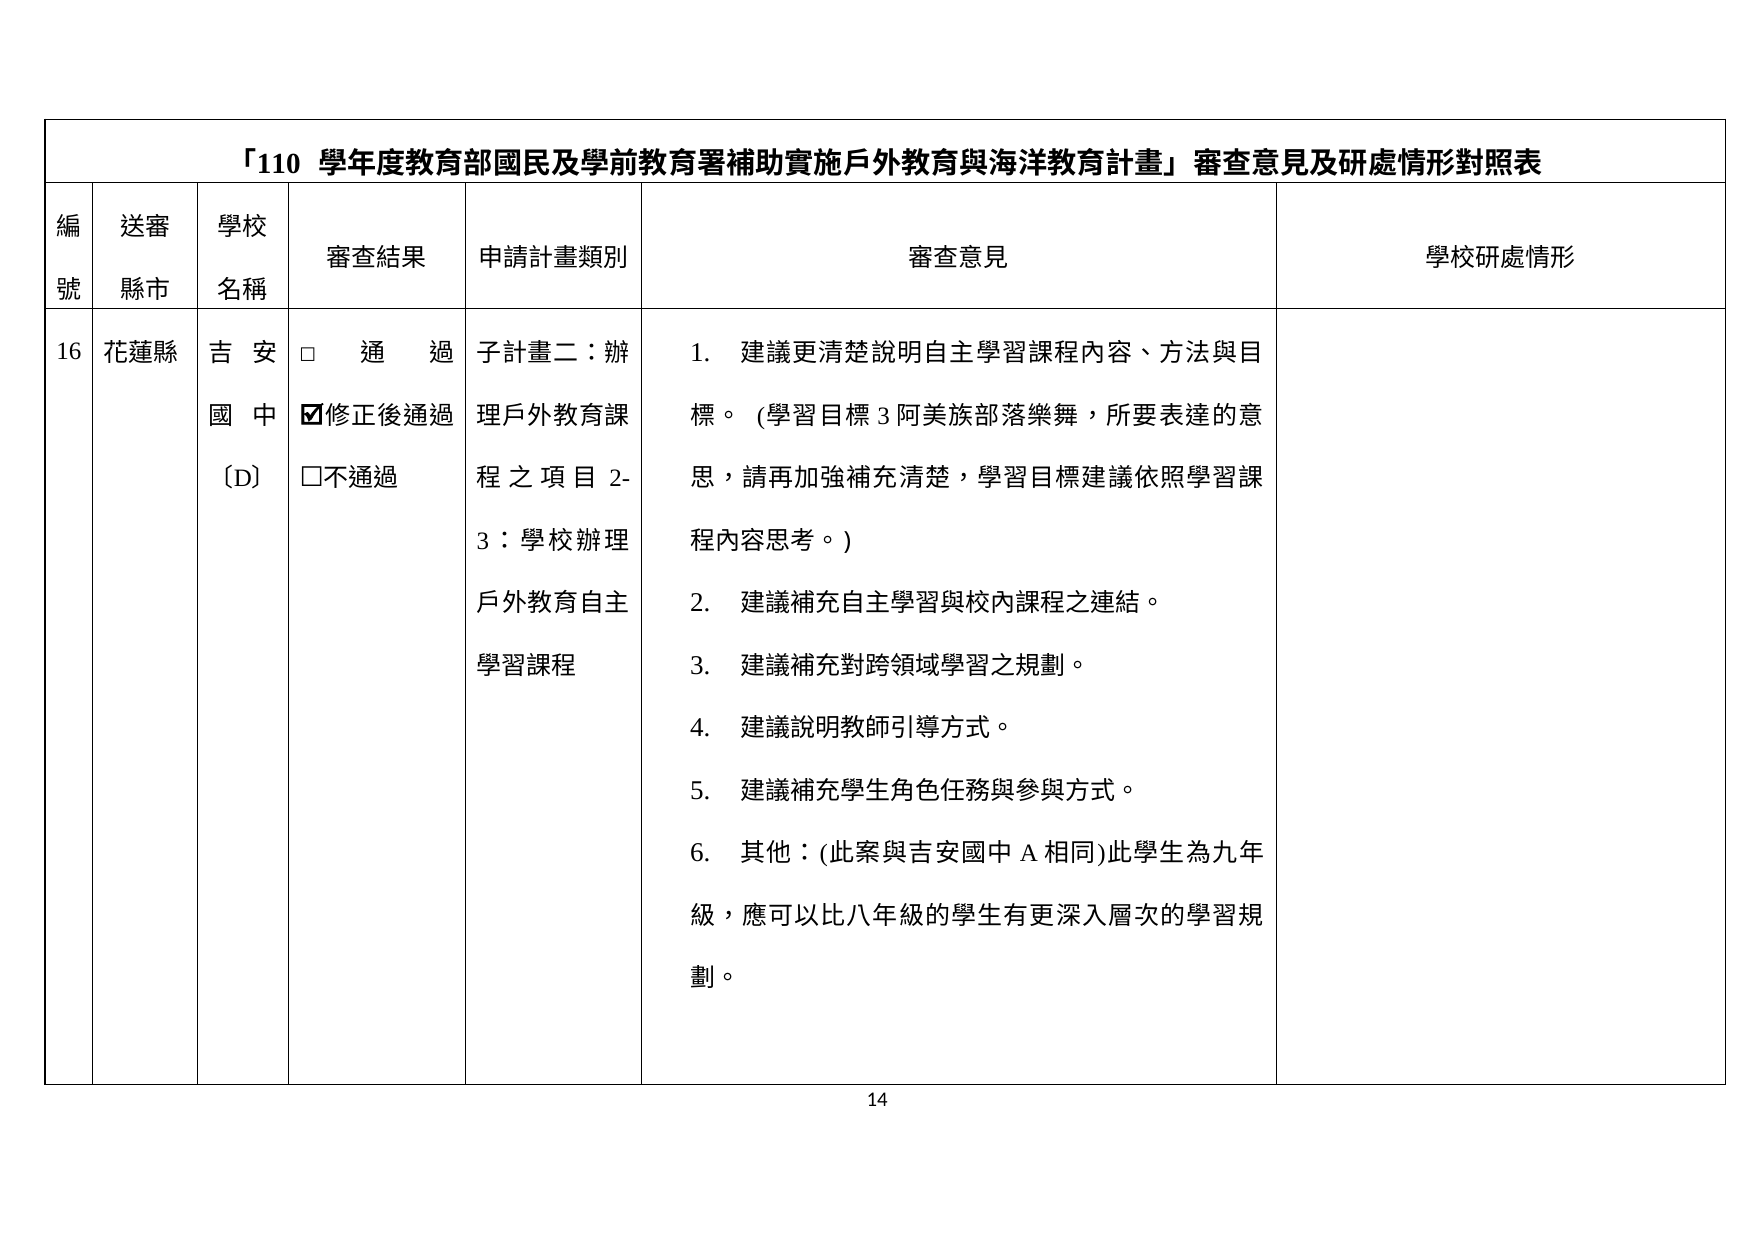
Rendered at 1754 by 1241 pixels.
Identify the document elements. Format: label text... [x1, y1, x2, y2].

table_cell 建議更清楚說明自主學習課程內容、方法與目標。 (學習目標3阿美族部落樂舞，所要表達的意思，請再加強補充清楚，學習目標建議依照學習課程內容思考。) 建議補充自主學習與校內課程之連結。 建議補充對跨領域學習之規劃。 建議說明教師引導方式。 建議補充學生角色任務與參與方式。 其他：(此案與吉安國中A相同)此學生為九年級，應可以比八年級的學生有更深入層次的學習規劃。 [642, 309, 1276, 1084]
table_cell 申請計畫類別 [466, 183, 641, 308]
table_cell 學校研處情形 [1277, 183, 1725, 308]
table_cell 學校名稱 [198, 183, 288, 308]
table_cell 審查結果 [289, 183, 465, 308]
table_cell [1277, 309, 1725, 1084]
table_cell 送審 縣市 [93, 183, 197, 308]
table_header 「110 學年度教育部國民及學前教育署補助實施戶外教育與海洋教育計畫」審查意見及研處情形對照表 [46, 120, 1725, 182]
table_cell 編 號 [46, 183, 92, 308]
table_cell 吉安國中〔D〕 [198, 309, 288, 1084]
table_cell 花蓮縣 [93, 309, 197, 1084]
table_cell 16 [46, 309, 92, 1084]
table_cell 審查意見 [642, 183, 1276, 308]
table_cell ☐通過 修正後通過 ☐不通過 [289, 309, 465, 1084]
table_cell 子計畫二：辦理戶外教育課程之項目2-3：學校辦理戶外教育自主學習課程 [466, 309, 641, 1084]
